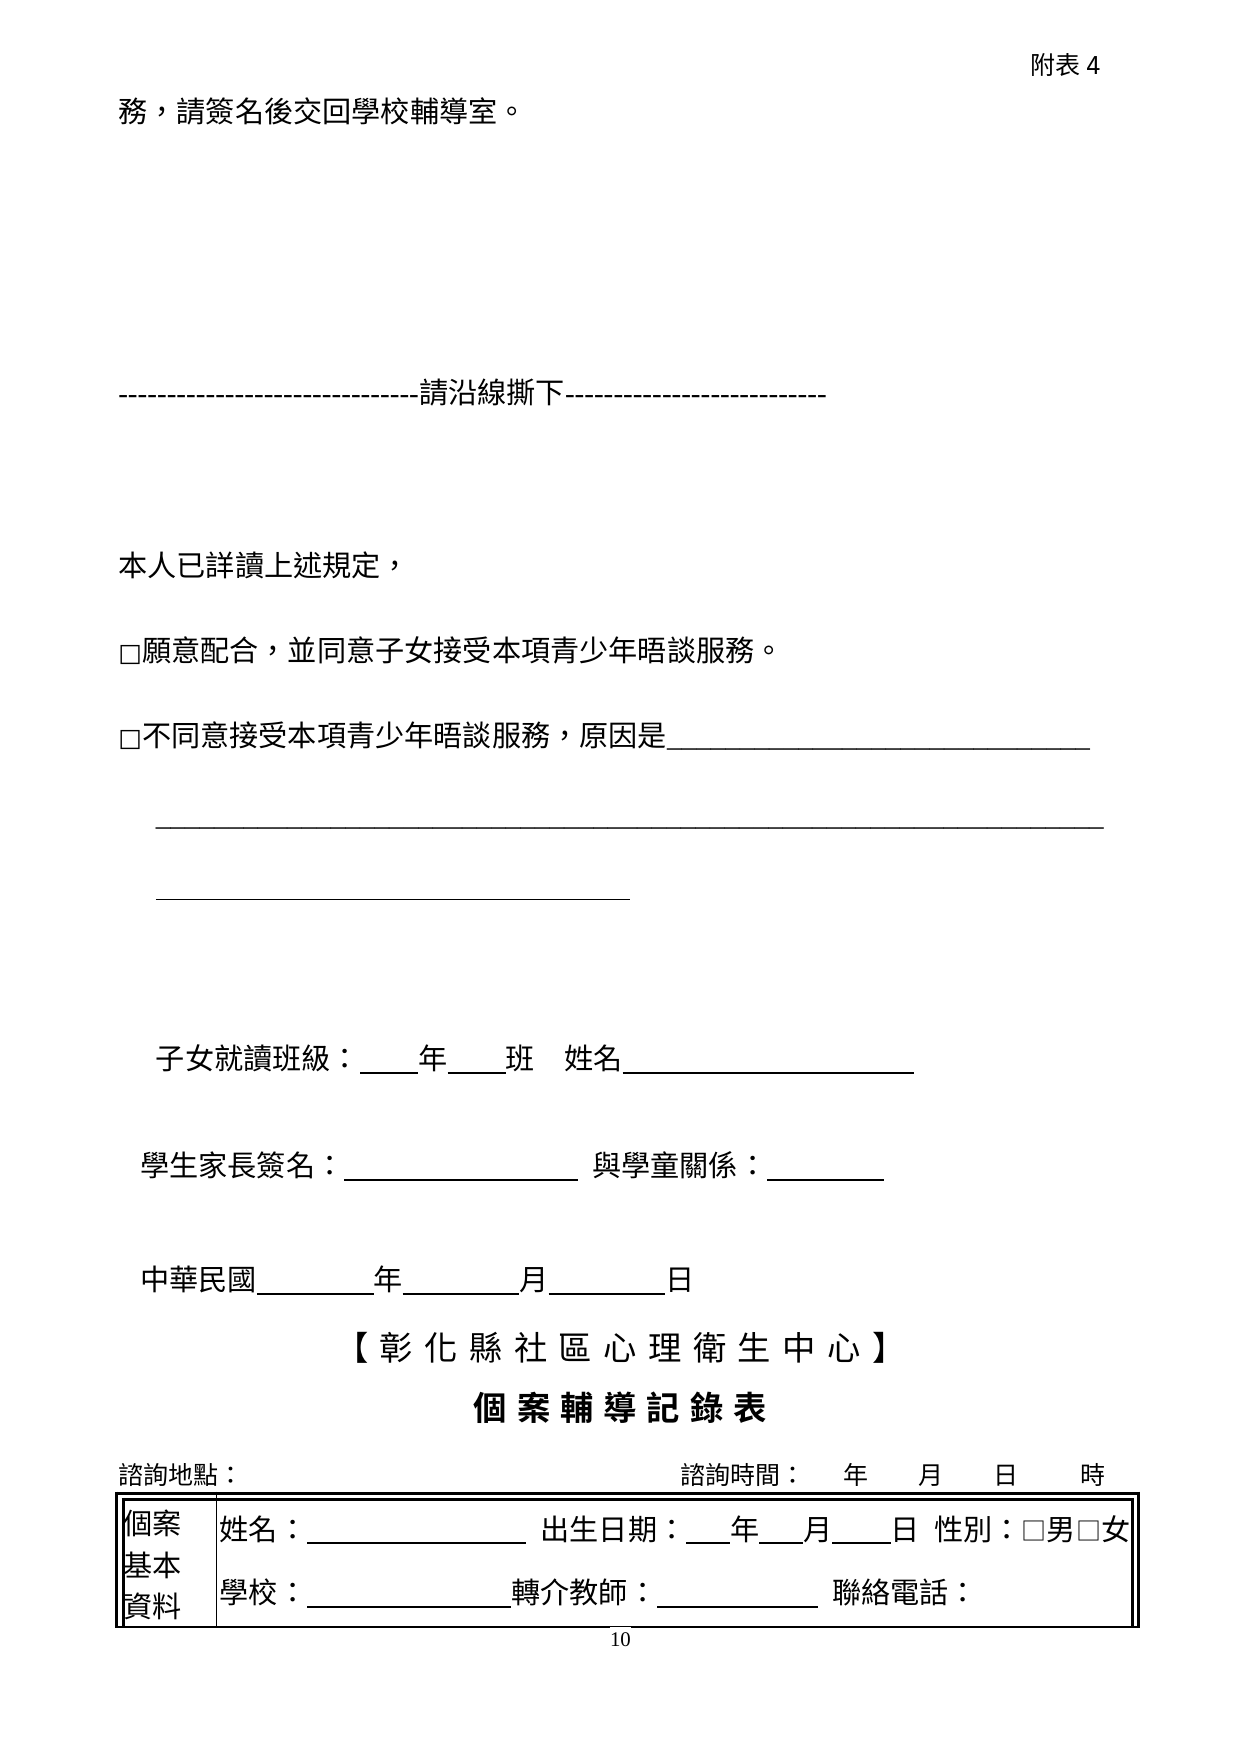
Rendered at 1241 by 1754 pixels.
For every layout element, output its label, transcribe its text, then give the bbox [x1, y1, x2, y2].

text -------------------------------請沿線撕下--------------------------- [118, 376, 1122, 410]
text 諮詢地點： 諮詢時間： 年 月 日 時 [118, 1455, 1122, 1492]
text [1016, 38, 1121, 85]
text □願意配合，並同意子女接受本項青少年晤談服務。 [118, 627, 1122, 670]
text 附表4 [1031, 45, 1106, 78]
table_header 姓名： 出生日期： 年 月 日 性別：□男□女 學校： 轉介教師： 聯絡電話： [217, 1495, 1135, 1626]
table_header 個案 基本 資料 [120, 1495, 216, 1626]
text 個案輔導記錄表 [118, 1382, 1122, 1430]
text 【彰化縣社區心理衛生中心】 [118, 1321, 1122, 1370]
text 子女就讀班級： 年 班 姓名 [156, 1036, 1122, 1078]
text _________________________________________________________________ [156, 798, 1122, 832]
text 務，請簽名後交回學校輔導室。 [118, 89, 1122, 131]
text 本人已詳讀上述規定， [118, 542, 1122, 584]
text □不同意接受本項青少年晤談服務，原因是_____________________________ [118, 713, 1122, 755]
text 中華民國 年 月 日 [118, 1256, 1122, 1299]
text 學生家長簽名： 與學童關係： [118, 1143, 1122, 1185]
